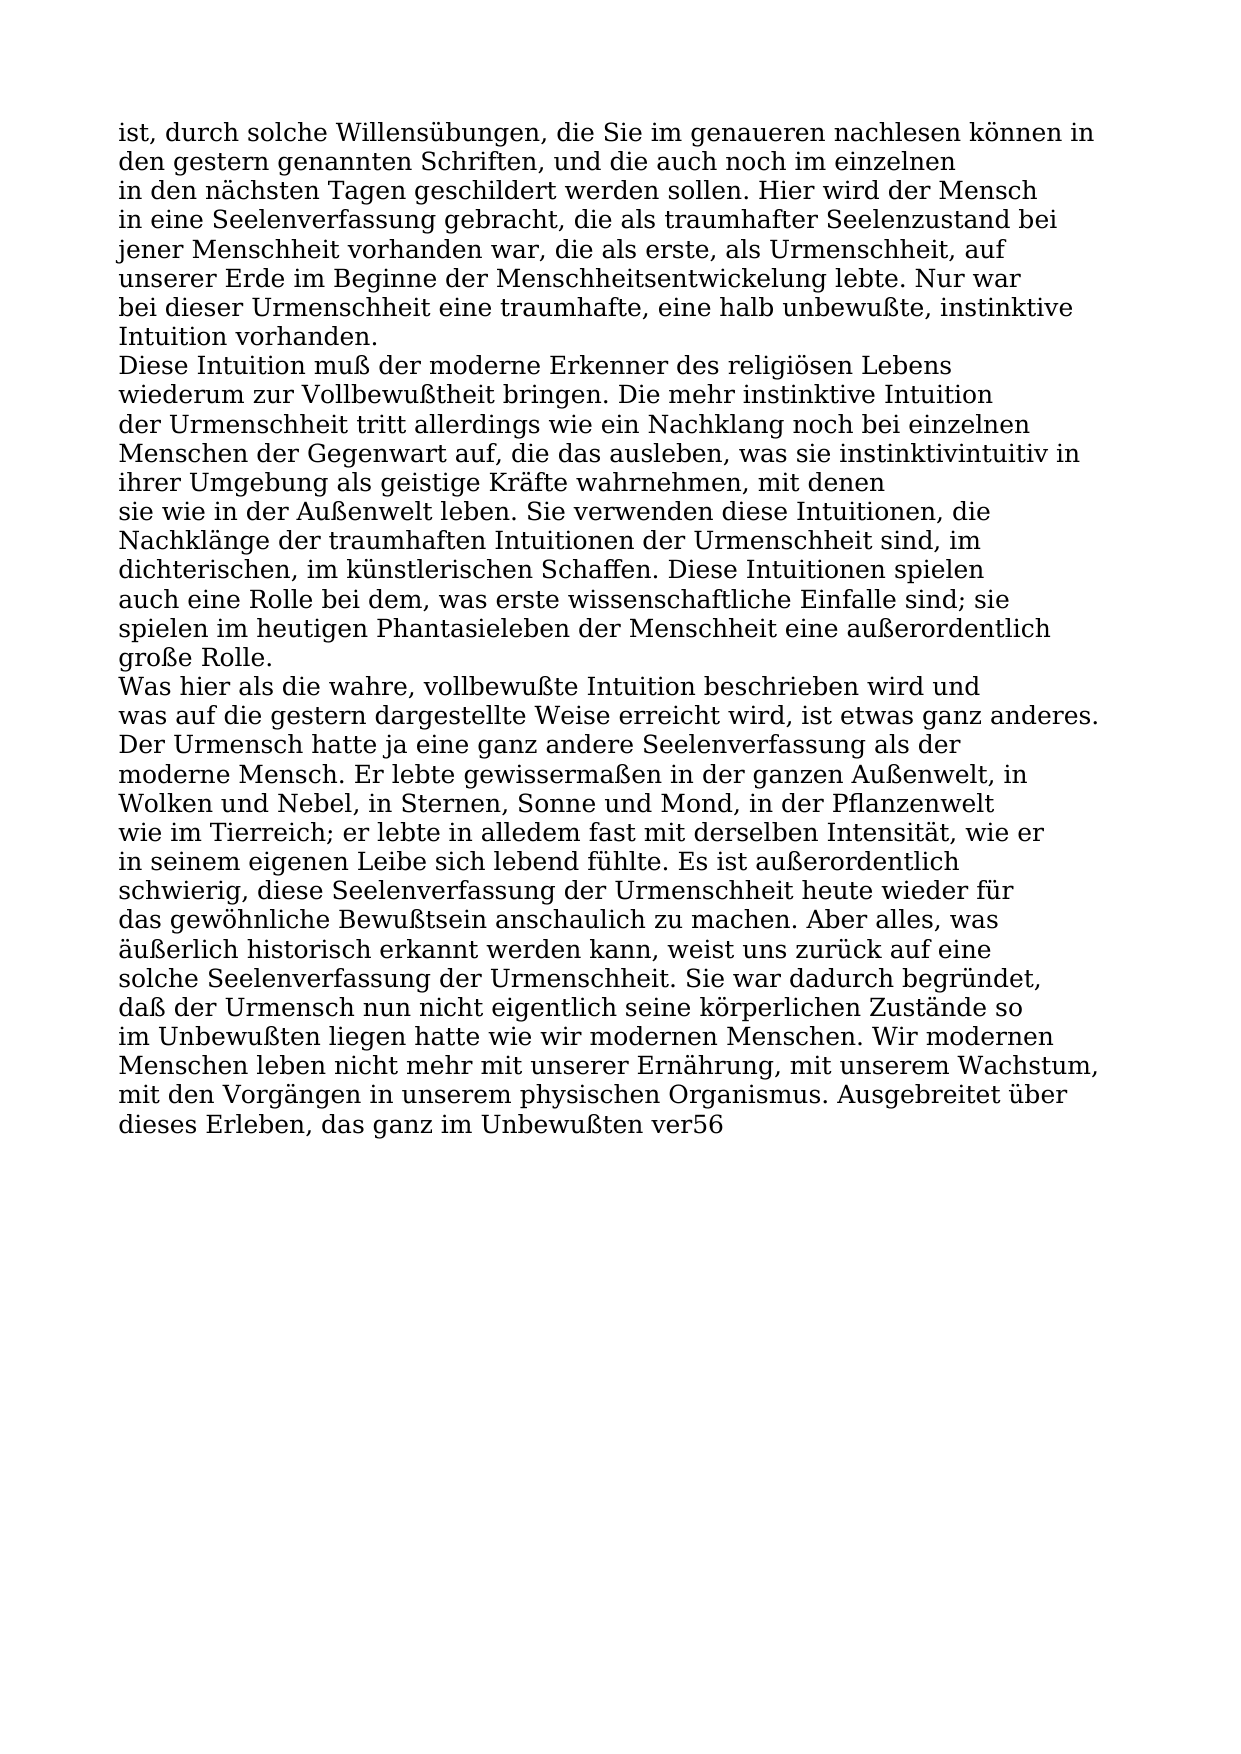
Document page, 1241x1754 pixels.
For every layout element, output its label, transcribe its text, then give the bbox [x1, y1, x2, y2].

text Diese Intuition muß der moderne Erkenner des religiösen Lebens [118, 351, 1122, 381]
text jener Menschheit vorhanden war, die als erste, als Urmenschheit, auf [118, 235, 1122, 264]
text spielen im heutigen Phantasieleben der Menschheit eine außerordentlich [118, 614, 1122, 643]
text dichterischen, im künstlerischen Schaffen. Diese Intuitionen spielen [118, 556, 1122, 585]
text was auf die gestern dargestellte Weise erreicht wird, ist etwas ganz anderes. Der Urmensch hatte ja eine ganz andere Seelenverfassung als der [118, 701, 1122, 760]
text große Rolle. [118, 643, 1122, 672]
text auch eine Rolle bei dem, was erste wissenschaftliche Einfalle sind; sie [118, 585, 1122, 614]
text sie wie in der Außenwelt leben. Sie verwenden diese Intuitionen, die [118, 497, 1122, 526]
text in den nächsten Tagen geschildert werden sollen. Hier wird der Mensch [118, 176, 1122, 206]
text äußerlich historisch erkannt werden kann, weist uns zurück auf eine [118, 935, 1122, 964]
text im Unbewußten liegen hatte wie wir modernen Menschen. Wir modernen Menschen leben nicht mehr mit unserer Ernährung, mit unserem Wachstum, mit den Vorgängen in unserem physischen Organismus. Ausgebreitet über dieses Erleben, das ganz im Unbewußten ver56 [118, 1022, 1122, 1139]
text der Urmenschheit tritt allerdings wie ein Nachklang noch bei einzelnen Menschen der Gegenwart auf, die das ausleben, was sie instinktivintuitiv in ihrer Umgebung als geistige Kräfte wahrnehmen, mit denen [118, 410, 1122, 497]
text unserer Erde im Beginne der Menschheitsentwickelung lebte. Nur war [118, 264, 1122, 293]
text Was hier als die wahre, vollbewußte Intuition beschrieben wird und [118, 672, 1122, 701]
text moderne Mensch. Er lebte gewissermaßen in der ganzen Außenwelt, in [118, 760, 1122, 789]
text Nachklänge der traumhaften Intuitionen der Urmenschheit sind, im [118, 526, 1122, 556]
text solche Seelenverfassung der Urmenschheit. Sie war dadurch begründet, [118, 964, 1122, 993]
text schwierig, diese Seelenverfassung der Urmenschheit heute wieder für [118, 876, 1122, 906]
text in eine Seelenverfassung gebracht, die als traumhafter Seelenzustand bei [118, 206, 1122, 235]
text das gewöhnliche Bewußtsein anschaulich zu machen. Aber alles, was [118, 906, 1122, 935]
text bei dieser Urmenschheit eine traumhafte, eine halb unbewußte, instinktive Intuition vorhanden. [118, 293, 1122, 351]
text wiederum zur Vollbewußtheit bringen. Die mehr instinktive Intuition [118, 381, 1122, 410]
text ist, durch solche Willensübungen, die Sie im genaueren nachlesen können in den gestern genannten Schriften, und die auch noch im einzelnen [118, 118, 1122, 176]
text Wolken und Nebel, in Sternen, Sonne und Mond, in der Pflanzenwelt [118, 789, 1122, 818]
text wie im Tierreich; er lebte in alledem fast mit derselben Intensität, wie er [118, 818, 1122, 847]
text in seinem eigenen Leibe sich lebend fühlte. Es ist außerordentlich [118, 847, 1122, 876]
text daß der Urmensch nun nicht eigentlich seine körperlichen Zustände so [118, 993, 1122, 1022]
